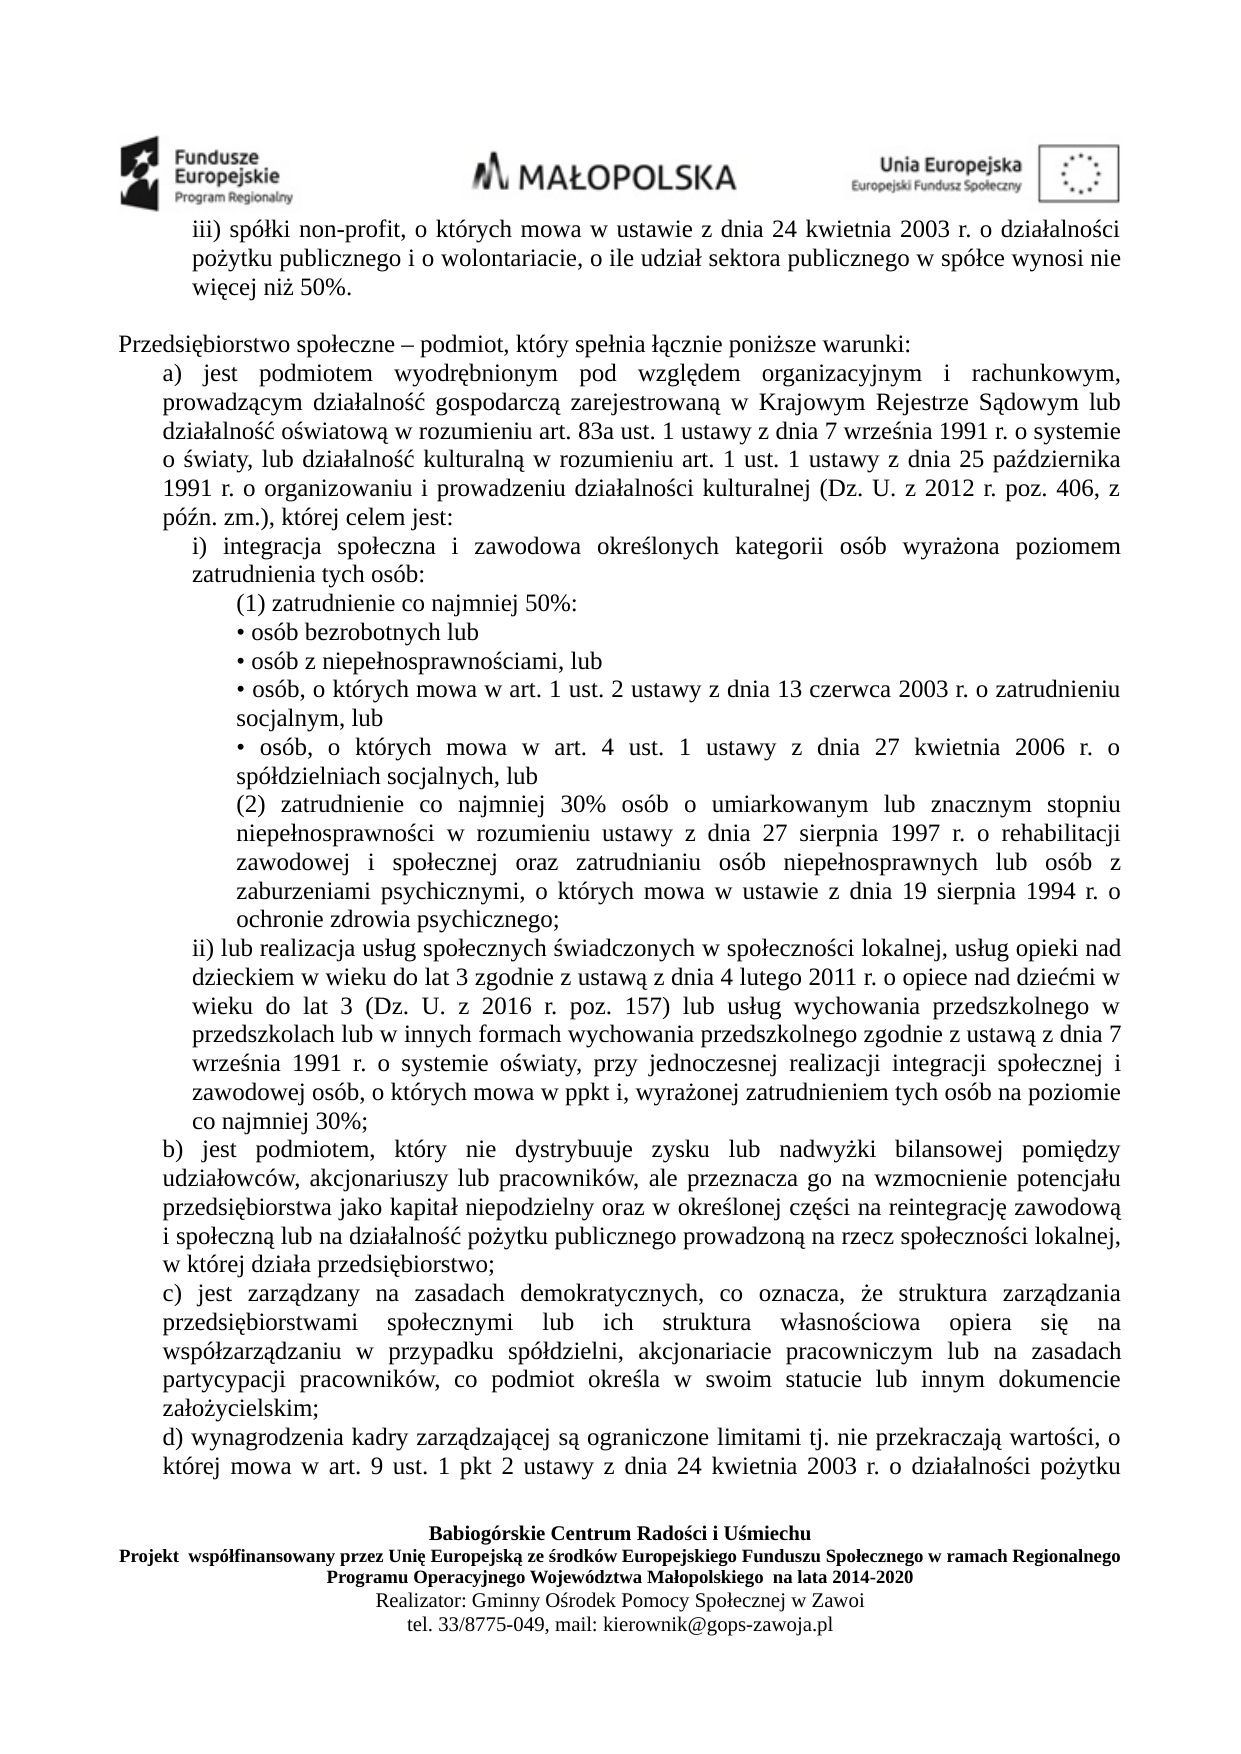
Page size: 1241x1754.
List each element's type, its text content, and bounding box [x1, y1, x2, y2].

text • osób, o których mowa w art. 1 ust. 2 ustawy z dnia 13 czerwca 2003 r. o zatrudnieniu socjalnym, lub [236, 674, 1122, 732]
text ii) lub realizacja usług społecznych świadczonych w społeczności lokalnej, usług opieki nad dzieckiem w wieku do lat 3 zgodnie z ustawą z dnia 4 lutego 2011 r. o opiece nad dziećmi w wieku do lat 3 (Dz. U. z 2016 r. poz. 157) lub usług wychowania przedszkolnego w przedszkolach lub w innych formach wychowania przedszkolnego zgodnie z ustawą z dnia 7 września 1991 r. o systemie oświaty, przy jednoczesnej realizacji integracji społecznej i zawodowej osób, o których mowa w ppkt i, wyrażonej zatrudnieniem tych osób na poziomie co najmniej 30%; [192, 933, 1122, 1134]
text a) jest podmiotem wyodrębnionym pod względem organizacyjnym i rachunkowym, prowadzącym działalność gospodarczą zarejestrowaną w Krajowym Rejestrze Sądowym lub działalność oświatową w rozumieniu art. 83a ust. 1 ustawy z dnia 7 września 1991 r. o systemie o światy, lub działalność kulturalną w rozumieniu art. 1 ust. 1 ustawy z dnia 25 października 1991 r. o organizowaniu i prowadzeniu działalności kulturalnej (Dz. U. z 2012 r. poz. 406, z późn. zm.), której celem jest: [162, 358, 1122, 531]
text iii) spółki non-profit, o których mowa w ustawie z dnia 24 kwietnia 2003 r. o działalności pożytku publicznego i o wolontariacie, o ile udział sektora publicznego w spółce wynosi nie więcej niż 50%. [192, 215, 1122, 301]
text • osób, o których mowa w art. 4 ust. 1 ustawy z dnia 27 kwietnia 2006 r. o spółdzielniach socjalnych, lub [236, 732, 1122, 789]
text i) integracja społeczna i zawodowa określonych kategorii osób wyrażona poziomem zatrudnienia tych osób: [192, 531, 1122, 588]
text b) jest podmiotem, który nie dystrybuuje zysku lub nadwyżki bilansowej pomiędzy udziałowców, akcjonariuszy lub pracowników, ale przeznacza go na wzmocnienie potencjału przedsiębiorstwa jako kapitał niepodzielny oraz w określonej części na reintegrację zawodową i społeczną lub na działalność pożytku publicznego prowadzoną na rzecz społeczności lokalnej, w której działa przedsiębiorstwo; [162, 1134, 1122, 1278]
text Przedsiębiorstwo społeczne – podmiot, który spełnia łącznie poniższe warunki: [118, 329, 1122, 358]
picture [118, 133, 1123, 215]
text • osób z niepełnosprawnościami, lub [236, 646, 1122, 674]
text c) jest zarządzany na zasadach demokratycznych, co oznacza, że struktura zarządzania przedsiębiorstwami społecznymi lub ich struktura własnościowa opiera się na współzarządzaniu w przypadku spółdzielni, akcjonariacie pracowniczym lub na zasadach partycypacji pracowników, co podmiot określa w swoim statucie lub innym dokumencie założycielskim; [162, 1278, 1122, 1422]
text (2) zatrudnienie co najmniej 30% osób o umiarkowanym lub znacznym stopniu niepełnosprawności w rozumieniu ustawy z dnia 27 sierpnia 1997 r. o rehabilitacji zawodowej i społecznej oraz zatrudnianiu osób niepełnosprawnych lub osób z zaburzeniami psychicznymi, o których mowa w ustawie z dnia 19 sierpnia 1994 r. o ochronie zdrowia psychicznego; [236, 789, 1122, 933]
text (1) zatrudnienie co najmniej 50%: [236, 588, 1122, 617]
text • osób bezrobotnych lub [236, 617, 1122, 646]
text d) wynagrodzenia kadry zarządzającej są ograniczone limitami tj. nie przekraczają wartości, o której mowa w art. 9 ust. 1 pkt 2 ustawy z dnia 24 kwietnia 2003 r. o działalności pożytku [162, 1422, 1122, 1479]
